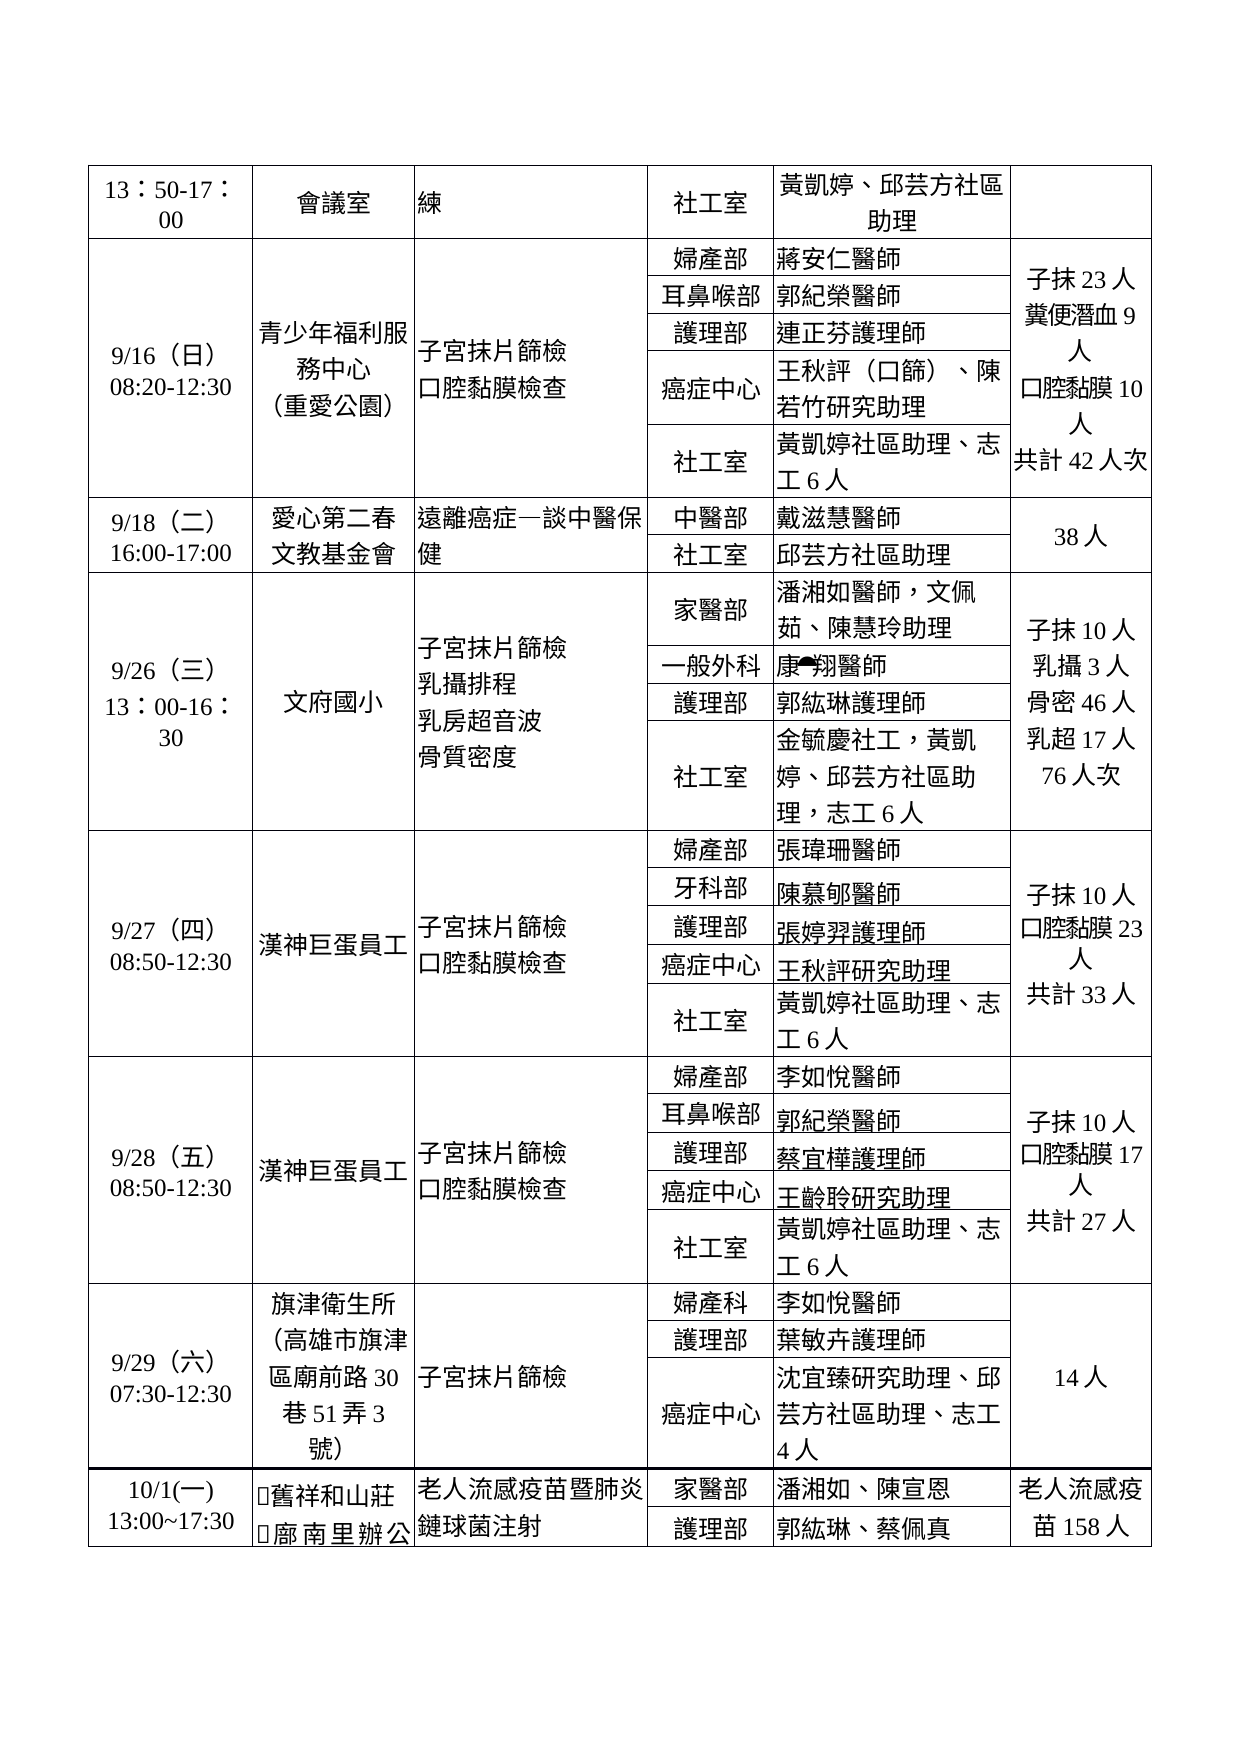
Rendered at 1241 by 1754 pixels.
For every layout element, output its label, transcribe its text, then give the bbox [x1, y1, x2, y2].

table_cell 王秋評（口篩）、陳若竹研究助理 [774, 351, 1010, 423]
table_cell 子抹23人 糞便潛血9人 口腔黏膜10人 共計42人次 [1011, 239, 1151, 497]
table_cell 老人流感疫苗158人 肺炎鏈球菌18人 共計176人次 [1011, 1470, 1151, 1546]
table_cell 護理部 [648, 1321, 773, 1357]
table_cell 黃凱婷社區助理、志工6人 [774, 425, 1010, 497]
table_cell [1011, 166, 1151, 238]
table_cell 13：50-17：00 [89, 166, 252, 238]
table_cell 社工室 [648, 166, 773, 238]
table_cell 子宮抹片篩檢 [415, 1284, 647, 1467]
table_cell 張瑋珊醫師 [774, 831, 1010, 867]
table_cell 婦產部 [648, 831, 773, 867]
table_cell 郭紀榮醫師 [774, 1094, 1010, 1132]
table_cell 9/29（六） 07:30-12:30 [89, 1284, 252, 1467]
table_cell 護理部 [648, 906, 773, 944]
table_cell 子宮抹片篩檢 口腔黏膜檢查 [415, 239, 647, 497]
table_cell 蔡宜樺護理師 [774, 1133, 1010, 1170]
table_cell 沈宜臻研究助理、邱芸方社區助理、志工4人 [774, 1358, 1010, 1467]
table_cell 子抹10人 乳攝3人 骨密46人 乳超17人 76人次 [1011, 573, 1151, 829]
table_cell 38人 [1011, 498, 1151, 572]
table_cell 王秋評研究助理 [774, 945, 1010, 982]
table_cell 護理部 [648, 314, 773, 350]
table_cell 牙科部 [648, 868, 773, 905]
table_cell 社工室 [648, 984, 773, 1056]
table_cell 一般外科 [648, 646, 773, 682]
table_cell 子抹10人 口腔黏膜23人 共計33人 [1011, 831, 1151, 1056]
table_cell 連正芬護理師 [774, 314, 1010, 350]
table_cell 潘湘如、陳宣恩 [774, 1470, 1010, 1506]
table_cell 耳鼻喉部 [648, 276, 773, 313]
table_cell 護理部 [648, 1507, 773, 1546]
table_cell 黃凱婷社區助理、志工6人 [774, 984, 1010, 1056]
table_cell 遠離癌症—談中醫保健 [415, 498, 647, 572]
table_cell 社工室 [648, 721, 773, 829]
table_cell 戴滋慧醫師 [774, 498, 1010, 534]
table_cell 9/28（五） 08:50-12:30 [89, 1057, 252, 1282]
table_cell 葉敏卉護理師 [774, 1321, 1010, 1357]
table_cell 金毓慶社工，黃凱婷、邱芸方社區助理，志工6人 [774, 721, 1010, 829]
table_cell 黃凱婷、邱芸方社區助理 [774, 166, 1010, 238]
table_cell 練 [415, 166, 647, 238]
table_cell 子宮抹片篩檢 口腔黏膜檢查 [415, 1057, 647, 1282]
table_cell 郭紘琳、蔡佩真 [774, 1507, 1010, 1546]
table_cell 子抹10人 口腔黏膜17人 共計27人 [1011, 1057, 1151, 1282]
table_cell 李如悅醫師 [774, 1284, 1010, 1320]
table_cell 文府國小 [253, 573, 414, 829]
table_cell 漢神巨蛋員工 [253, 1057, 414, 1282]
table_cell 潘湘如醫師，文佩茹、陳慧玲助理 [774, 573, 1010, 645]
table_cell 癌症中心 [648, 1171, 773, 1209]
table_cell 張婷羿護理師 [774, 906, 1010, 944]
table_cell 郭紀榮醫師 [774, 276, 1010, 313]
table_cell 會議室 [253, 166, 414, 238]
table_cell 9/18（二） 16:00-17:00 [89, 498, 252, 572]
table_cell 社工室 [648, 425, 773, 497]
table_cell 黃凱婷社區助理、志工6人 [774, 1210, 1010, 1282]
table_cell 婦產部 [648, 1057, 773, 1093]
table_cell 婦產科 [648, 1284, 773, 1320]
table_cell 9/26（三） 13：00-16：30 [89, 573, 252, 829]
table_cell 家醫部 [648, 1470, 773, 1506]
table_cell 癌症中心 [648, 1358, 773, 1467]
table_cell 郭紘琳護理師 [774, 684, 1010, 720]
table_cell 邱芸方社區助理 [774, 535, 1010, 572]
table_cell 家醫部 [648, 573, 773, 645]
table_cell 癌症中心 [648, 945, 773, 982]
table_cell 老人流感疫苗暨肺炎鏈球菌注射 [415, 1470, 647, 1546]
table_cell 9/27（四） 08:50-12:30 [89, 831, 252, 1056]
table_cell 護理部 [648, 1133, 773, 1170]
table_cell 子宮抹片篩檢 口腔黏膜檢查 [415, 831, 647, 1056]
table_cell 10/1(一) 13:00~17:30 [89, 1470, 252, 1546]
table_cell 癌症中心 [648, 351, 773, 423]
table_cell 漢神巨蛋員工 [253, 831, 414, 1056]
table_cell 社工室 [648, 535, 773, 572]
table_cell 耳鼻喉部 [648, 1094, 773, 1132]
table_cell 護理部 [648, 684, 773, 720]
table_cell 舊祥和山莊 廍南里辦公 [253, 1470, 414, 1546]
table_cell 子宮抹片篩檢 乳攝排程 乳房超音波 骨質密度 [415, 573, 647, 829]
table_cell 婦產部 [648, 239, 773, 275]
table_cell 康翔醫師 [774, 646, 1010, 682]
table_cell 青少年福利服務中心 （重愛公園） [253, 239, 414, 497]
table_cell 王齡聆研究助理 [774, 1171, 1010, 1209]
table_cell 14人 [1011, 1284, 1151, 1467]
table_cell 中醫部 [648, 498, 773, 534]
table_cell 社工室 [648, 1210, 773, 1282]
table_cell 愛心第二春 文教基金會 [253, 498, 414, 572]
table_cell 李如悅醫師 [774, 1057, 1010, 1093]
table_cell 陳慕郇醫師 [774, 868, 1010, 905]
table_cell 蔣安仁醫師 [774, 239, 1010, 275]
table_cell 9/16（日） 08:20-12:30 [89, 239, 252, 497]
table_cell 旗津衛生所（高雄市旗津區廟前路30巷51弄3號） [253, 1284, 414, 1467]
